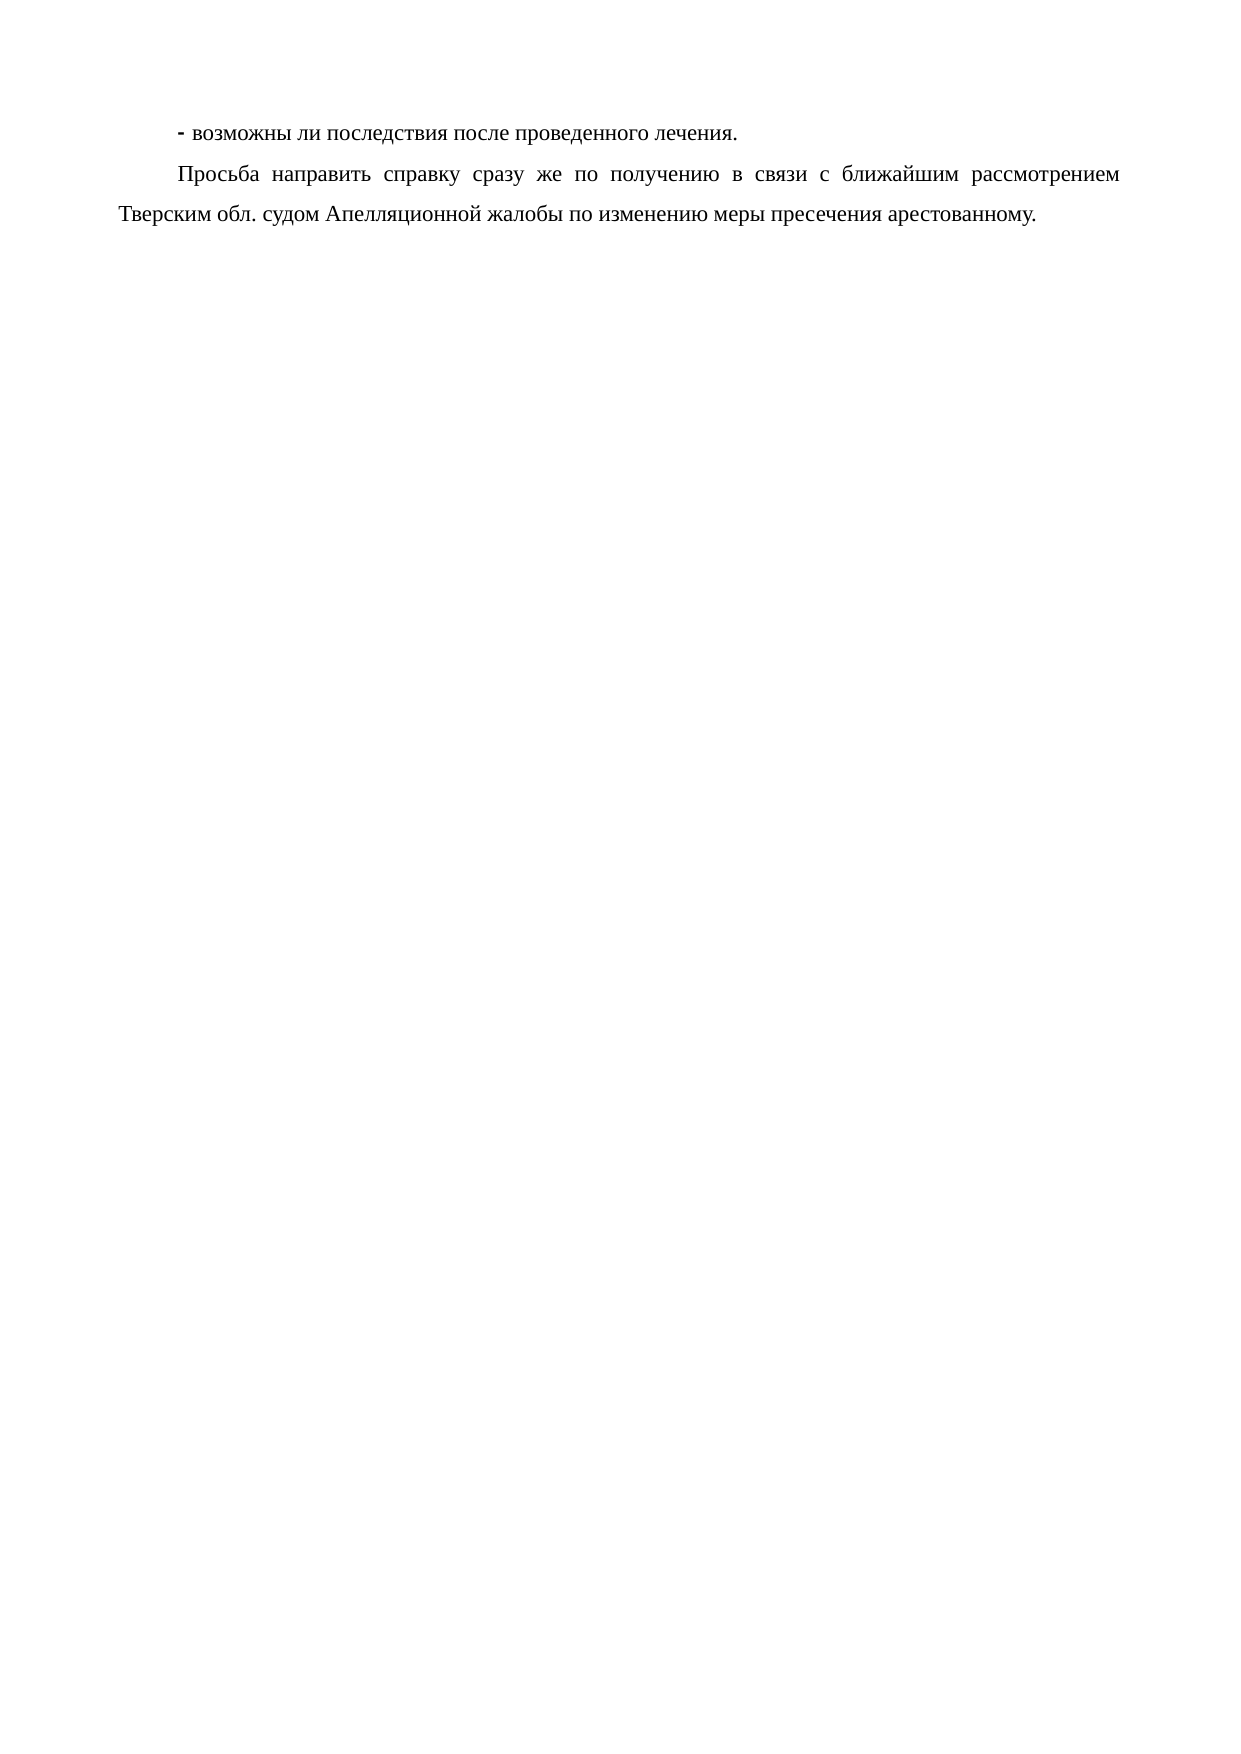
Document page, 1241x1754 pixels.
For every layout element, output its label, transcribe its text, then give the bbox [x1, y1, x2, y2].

list возможны ли последствия после проведенного лечения. [118, 118, 1122, 146]
text Просьба направить справку сразу же по получению в связи с ближайшим рассмотрением Тверским обл. судом Апелляционной жалобы по изменению меры пресечения арестованному. [118, 160, 1122, 226]
